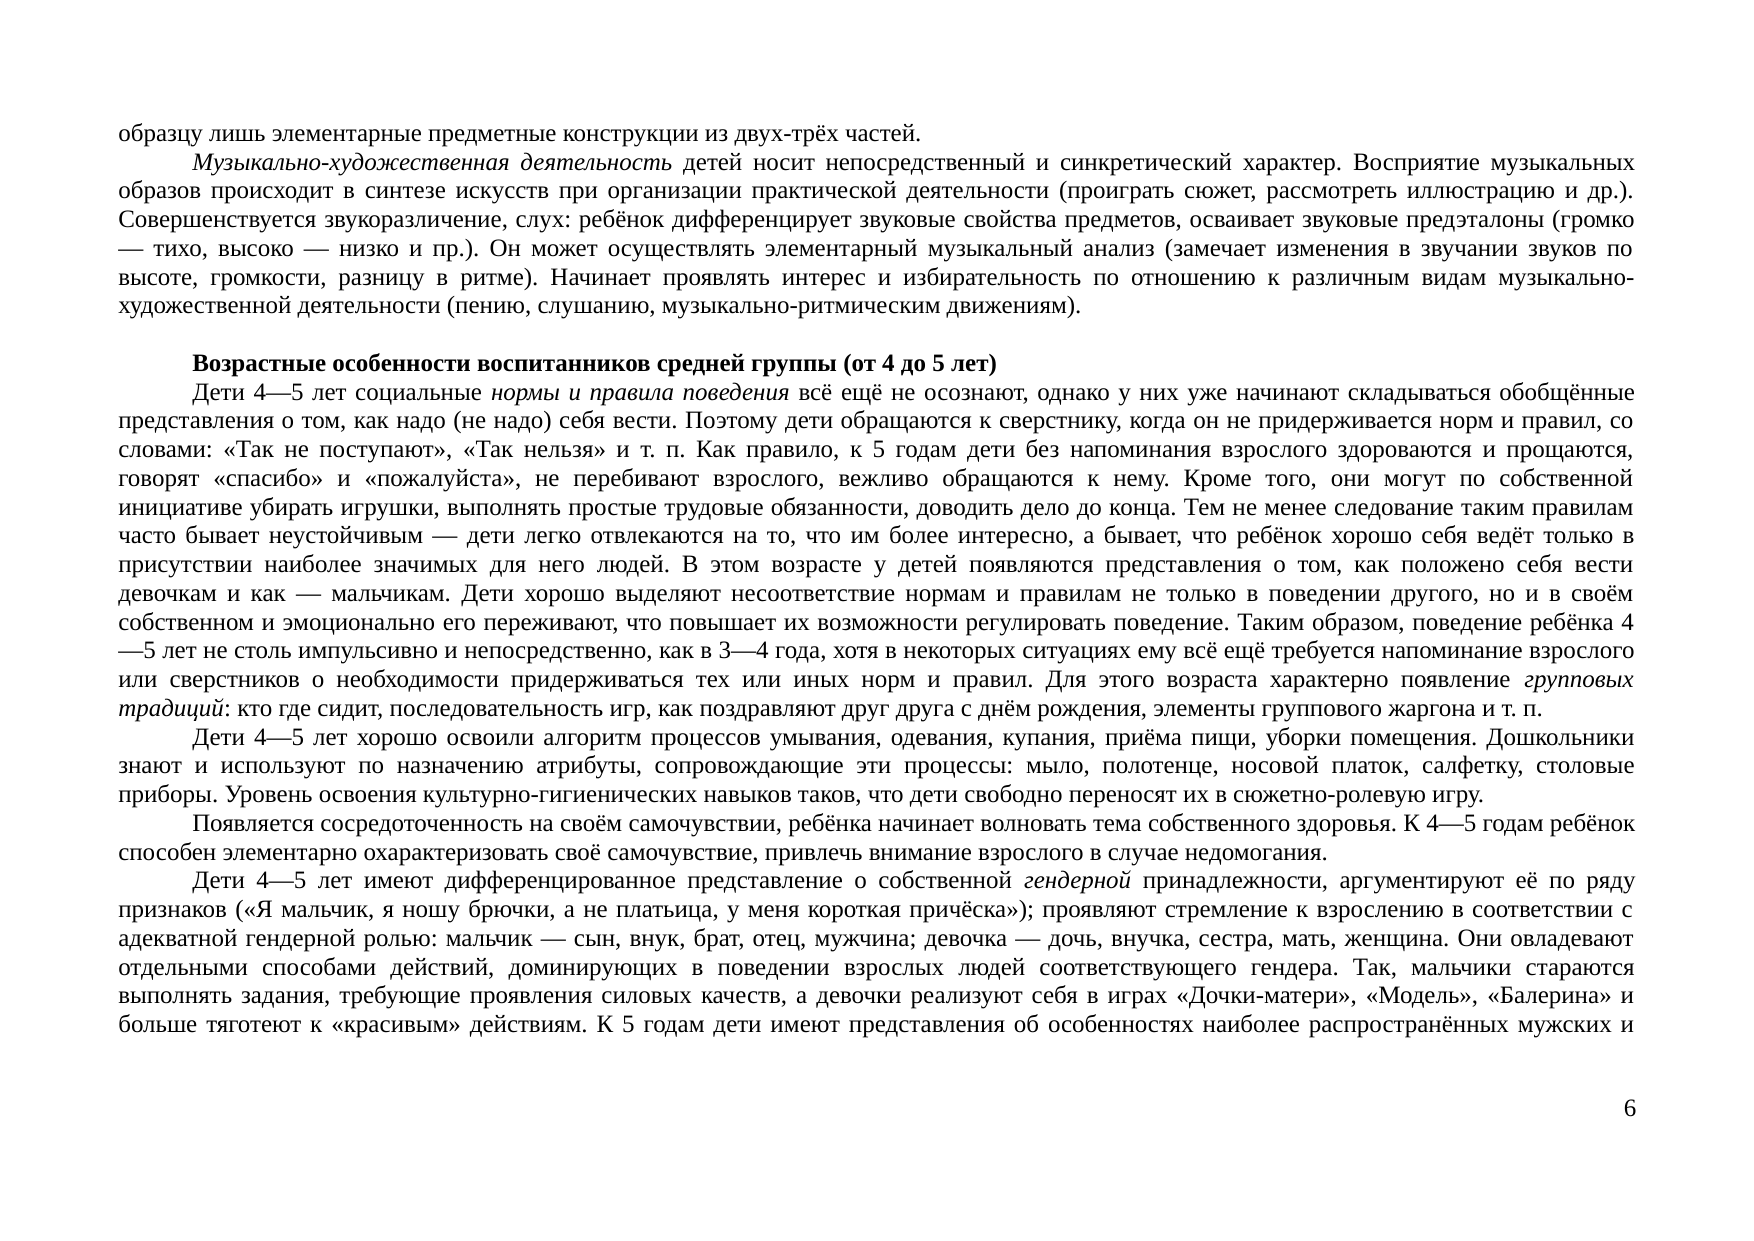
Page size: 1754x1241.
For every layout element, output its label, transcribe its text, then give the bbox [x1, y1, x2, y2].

text образцу лишь элементарные предметные конструкции из двух-трёх частей. [118, 118, 1636, 147]
text Дети 4—5 лет хорошо освоили алгоритм процессов умывания, одевания, купания, приёма пищи, уборки помещения. Дошкольники знают и используют по назначению атрибуты, сопровождающие эти процессы: мыло, полотенце, носовой платок, салфетку, столовые приборы. Уровень освоения культурно-гигиенических навыков таков, что дети свободно переносят их в сюжетно-ролевую игру. [118, 722, 1636, 808]
text Дети 4—5 лет имеют дифференцированное представление о собственной гендерной принадлежности, аргументируют её по ряду признаков («Я мальчик, я ношу брючки, а не платьица, у меня короткая причёска»); проявляют стремление к взрослению в соответствии с адекватной гендерной ролью: мальчик — сын, внук, брат, отец, мужчина; девочка — дочь, внучка, сестра, мать, женщина. Они овладевают отдельными способами действий, доминирующих в поведении взрослых людей соответствующего гендера. Так, мальчики стараются выполнять задания, требующие проявления силовых качеств, а девочки реализуют себя в играх «Дочки-матери», «Модель», «Балерина» и больше тяготеют к «красивым» действиям. К 5 годам дети имеют представления об особенностях наиболее распространённых мужских и [118, 866, 1636, 1038]
text Дети 4—5 лет социальные нормы и правила поведения всё ещё не осознают, однако у них уже начинают складываться обобщённые представления о том, как надо (не надо) себя вести. Поэтому дети обращаются к сверстнику, когда он не придерживается норм и правил, со словами: «Так не поступают», «Так нельзя» и т. п. Как правило, к 5 годам дети без напоминания взрослого здороваются и прощаются, говорят «спасибо» и «пожалуйста», не перебивают взрослого, вежливо обращаются к нему. Кроме того, они могут по собственной инициативе убирать игрушки, выполнять простые трудовые обязанности, доводить дело до конца. Тем не менее следование таким правилам часто бывает неустойчивым — дети легко отвлекаются на то, что им более интересно, а бывает, что ребёнок хорошо себя ведёт только в присутствии наиболее значимых для него людей. В этом возрасте у детей появляются представления о том, как положено себя вести девочкам и как — мальчикам. Дети хорошо выделяют несоответствие нормам и правилам не только в поведении другого, но и в своём собственном и эмоционально его переживают, что повышает их возможности регулировать поведение. Таким образом, поведение ребёнка 4—5 лет не столь импульсивно и непосредственно, как в 3—4 года, хотя в некоторых ситуациях ему всё ещё требуется напоминание взрослого или сверстников о необходимости придерживаться тех или иных норм и правил. Для этого возраста характерно появление групповых традиций: кто где сидит, последовательность игр, как поздравляют друг друга с днём рождения, элементы группового жаргона и т. п. [118, 377, 1636, 722]
text Появляется сосредоточенность на своём самочувствии, ребёнка начинает волновать тема собственного здоровья. К 4—5 годам ребёнок способен элементарно охарактеризовать своё самочувствие, привлечь внимание взрослого в случае недомогания. [118, 808, 1636, 866]
text Музыкально-художественная деятельность детей носит непосредственный и синкретический характер. Восприятие музыкальных образов происходит в синтезе искусств при организации практической деятельности (проиграть сюжет, рассмотреть иллюстрацию и др.). Совершенствуется звукоразличение, слух: ребёнок дифференцирует звуковые свойства предметов, осваивает звуковые предэталоны (громко — тихо, высоко — низко и пр.). Он может осуществлять элементарный музыкальный анализ (замечает изменения в звучании звуков по высоте, громкости, разницу в ритме). Начинает проявлять интерес и избирательность по отношению к различным видам музыкально-художественной деятельности (пению, слушанию, музыкально-ритмическим движениям). [118, 147, 1636, 319]
text Возрастные особенности воспитанников средней группы (от 4 до 5 лет) [118, 348, 1636, 377]
